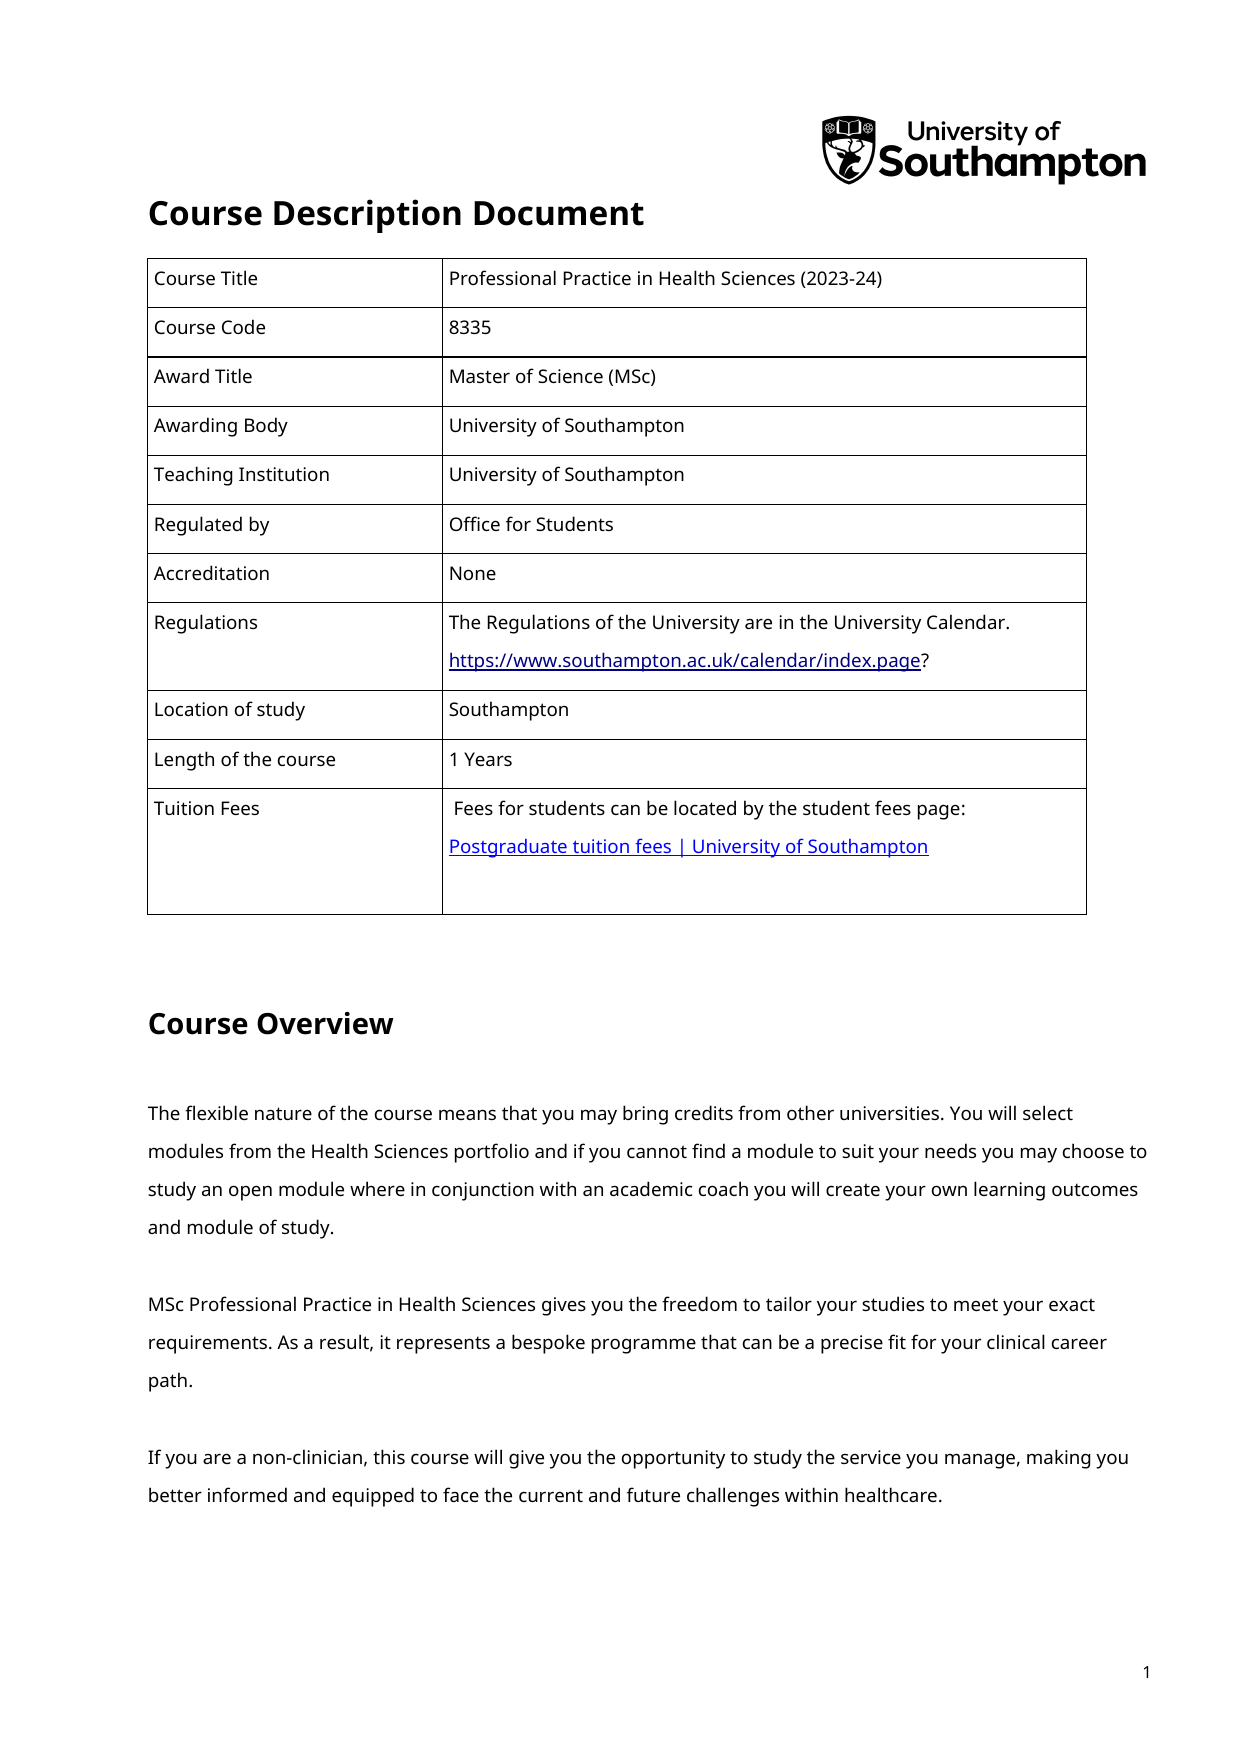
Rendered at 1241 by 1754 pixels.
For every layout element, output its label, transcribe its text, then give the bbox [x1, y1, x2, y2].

text The flexible nature of the course means that you may bring credits from other universities. You will select modules from the Health Sciences portfolio and if you cannot find a module to suit your needs you may choose to study an open module where in conjunction with an academic coach you will create your own learning outcomes and module of study. MSc Professional Practice in Health Sciences gives you the freedom to tailor your studies to meet your exact requirements. As a result, it represents a bespoke programme that can be a precise fit for your clinical career path. If you are a non-clinician, this course will give you the opportunity to study the service you manage, making you better informed and equipped to face the current and future challenges within healthcare. [148, 1100, 1152, 1508]
table_cell Southampton [443, 691, 1086, 739]
table_cell Course Code [148, 308, 442, 356]
subtitle Course Overview [148, 1003, 1152, 1043]
table_cell Master of Science (MSc) [443, 358, 1086, 406]
subtitle Course Description Document [148, 190, 1152, 235]
table_cell Fees for students can be located by the student fees page: Postgraduate tuition fees | University of Southampton [443, 789, 1086, 914]
table_cell Regulated by [148, 505, 442, 553]
table_cell Awarding Body [148, 407, 442, 455]
table_cell University of Southampton [443, 456, 1086, 504]
table_header Professional Practice in Health Sciences (2023-24) [443, 259, 1086, 307]
table_cell Teaching Institution [148, 456, 442, 504]
table_header Course Title [148, 259, 442, 307]
table_cell Tuition Fees [148, 789, 442, 914]
table_cell Regulations [148, 603, 442, 690]
table_cell 1 Years [443, 740, 1086, 788]
table_cell The Regulations of the University are in the University Calendar. https://www.southampton.ac.uk/calendar/index.page? [443, 603, 1086, 690]
table_cell Length of the course [148, 740, 442, 788]
table_cell Accreditation [148, 554, 442, 602]
table_cell None [443, 554, 1086, 602]
table_cell Office for Students [443, 505, 1086, 553]
table_cell Award Title [148, 358, 442, 406]
table_cell Location of study [148, 691, 442, 739]
table_cell 8335 [443, 308, 1086, 356]
table_cell University of Southampton [443, 407, 1086, 455]
